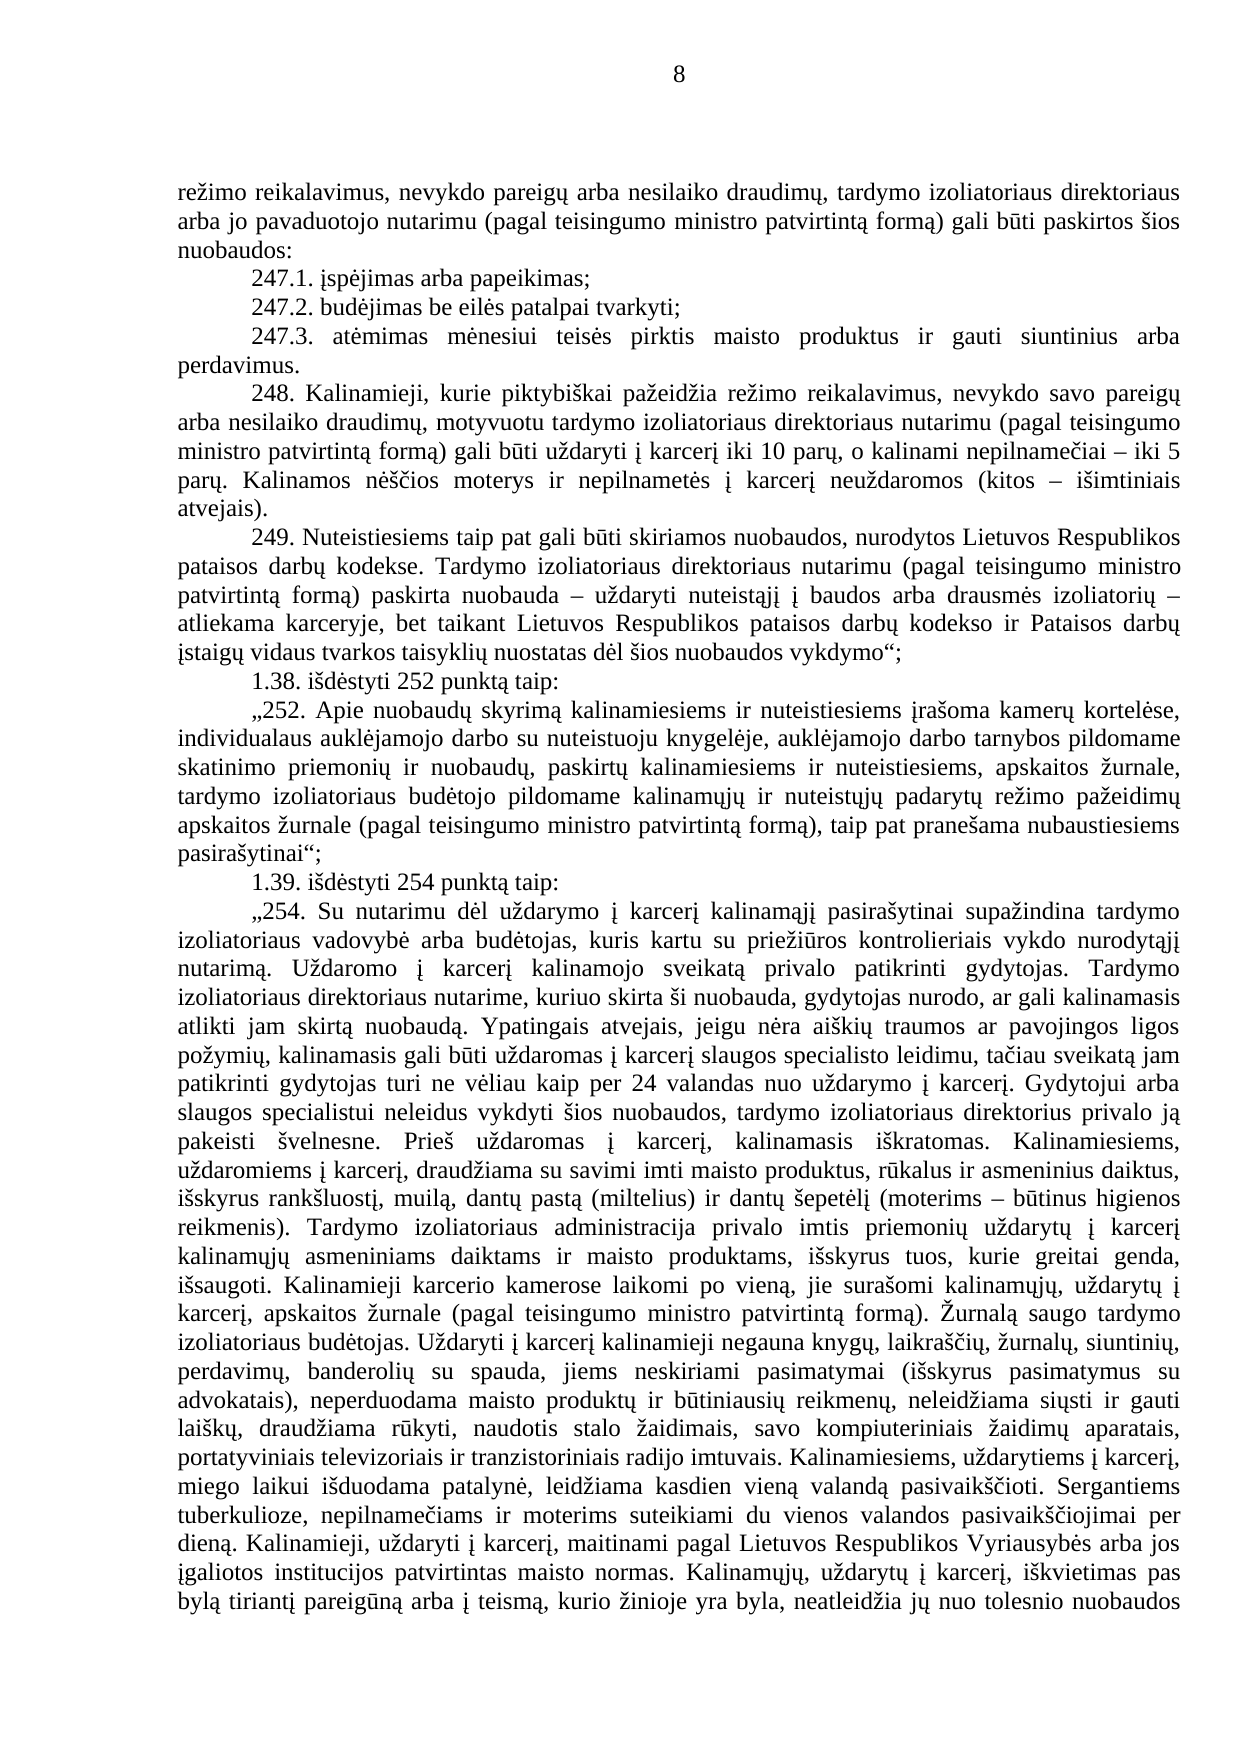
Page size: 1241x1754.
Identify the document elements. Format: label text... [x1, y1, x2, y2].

text 247.3. atėmimas mėnesiui teisės pirktis maisto produktus ir gauti siuntinius arba perdavimus. [177, 321, 1181, 378]
text 1.39. išdėstyti 254 punktą taip: [177, 867, 1181, 896]
text 248. Kalinamieji, kurie piktybiškai pažeidžia režimo reikalavimus, nevykdo savo pareigų arba nesilaiko draudimų, motyvuotu tardymo izoliatoriaus direktoriaus nutarimu (pagal teisingumo ministro patvirtintą formą) gali būti uždaryti į karcerį iki 10 parų, o kalinami nepilnamečiai – iki 5 parų. Kalinamos nėščios moterys ir nepilnametės į karcerį neuždaromos (kitos – išimtiniais atvejais). [177, 378, 1181, 522]
text režimo reikalavimus, nevykdo pareigų arba nesilaiko draudimų, tardymo izoliatoriaus direktoriaus arba jo pavaduotojo nutarimu (pagal teisingumo ministro patvirtintą formą) gali būti paskirtos šios nuobaudos: [177, 177, 1181, 263]
text 1.38. išdėstyti 252 punktą taip: [177, 666, 1181, 695]
text „252. Apie nuobaudų skyrimą kalinamiesiems ir nuteistiesiems įrašoma kamerų kortelėse, individualaus auklėjamojo darbo su nuteistuoju knygelėje, auklėjamojo darbo tarnybos pildomame skatinimo priemonių ir nuobaudų, paskirtų kalinamiesiems ir nuteistiesiems, apskaitos žurnale, tardymo izoliatoriaus budėtojo pildomame kalinamųjų ir nuteistųjų padarytų režimo pažeidimų apskaitos žurnale (pagal teisingumo ministro patvirtintą formą), taip pat pranešama nubaustiesiems pasirašytinai“; [177, 695, 1181, 867]
text 249. Nuteistiesiems taip pat gali būti skiriamos nuobaudos, nurodytos Lietuvos Respublikos pataisos darbų kodekse. Tardymo izoliatoriaus direktoriaus nutarimu (pagal teisingumo ministro patvirtintą formą) paskirta nuobauda – uždaryti nuteistąjį į baudos arba drausmės izoliatorių – atliekama karceryje, bet taikant Lietuvos Respublikos pataisos darbų kodekso ir Pataisos darbų įstaigų vidaus tvarkos taisyklių nuostatas dėl šios nuobaudos vykdymo“; [177, 522, 1181, 666]
text „254. Su nutarimu dėl uždarymo į karcerį kalinamąjį pasirašytinai supažindina tardymo izoliatoriaus vadovybė arba budėtojas, kuris kartu su priežiūros kontrolieriais vykdo nurodytąjį nutarimą. Uždaromo į karcerį kalinamojo sveikatą privalo patikrinti gydytojas. Tardymo izoliatoriaus direktoriaus nutarime, kuriuo skirta ši nuobauda, gydytojas nurodo, ar gali kalinamasis atlikti jam skirtą nuobaudą. Ypatingais atvejais, jeigu nėra aiškių traumos ar pavojingos ligos požymių, kalinamasis gali būti uždaromas į karcerį slaugos specialisto leidimu, tačiau sveikatą jam patikrinti gydytojas turi ne vėliau kaip per 24 valandas nuo uždarymo į karcerį. Gydytojui arba slaugos specialistui neleidus vykdyti šios nuobaudos, tardymo izoliatoriaus direktorius privalo ją pakeisti švelnesne. Prieš uždaromas į karcerį, kalinamasis iškratomas. Kalinamiesiems, uždaromiems į karcerį, draudžiama su savimi imti maisto produktus, rūkalus ir asmeninius daiktus, išskyrus rankšluostį, muilą, dantų pastą (miltelius) ir dantų šepetėlį (moterims – būtinus higienos reikmenis). Tardymo izoliatoriaus administracija privalo imtis priemonių uždarytų į karcerį kalinamųjų asmeniniams daiktams ir maisto produktams, išskyrus tuos, kurie greitai genda, išsaugoti. Kalinamieji karcerio kamerose laikomi po vieną, jie surašomi kalinamųjų, uždarytų į karcerį, apskaitos žurnale (pagal teisingumo ministro patvirtintą formą). Žurnalą saugo tardymo izoliatoriaus budėtojas. Uždaryti į karcerį kalinamieji negauna knygų, laikraščių, žurnalų, siuntinių, perdavimų, banderolių su spauda, jiems neskiriami pasimatymai (išskyrus pasimatymus su advokatais), neperduodama maisto produktų ir būtiniausių reikmenų, neleidžiama siųsti ir gauti laiškų, draudžiama rūkyti, naudotis stalo žaidimais, savo kompiuteriniais žaidimų aparatais, portatyviniais televizoriais ir tranzistoriniais radijo imtuvais. Kalinamiesiems, uždarytiems į karcerį, miego laikui išduodama patalynė, leidžiama kasdien vieną valandą pasivaikščioti. Sergantiems tuberkulioze, nepilnamečiams ir moterims suteikiami du vienos valandos pasivaikščiojimai per dieną. Kalinamieji, uždaryti į karcerį, maitinami pagal Lietuvos Respublikos Vyriausybės arba jos įgaliotos institucijos patvirtintas maisto normas. Kalinamųjų, uždarytų į karcerį, iškvietimas pas bylą tiriantį pareigūną arba į teismą, kurio žinioje yra byla, neatleidžia jų nuo tolesnio nuobaudos [177, 896, 1181, 1615]
text 247.2. budėjimas be eilės patalpai tvarkyti; [177, 292, 1181, 321]
text 247.1. įspėjimas arba papeikimas; [177, 263, 1181, 292]
